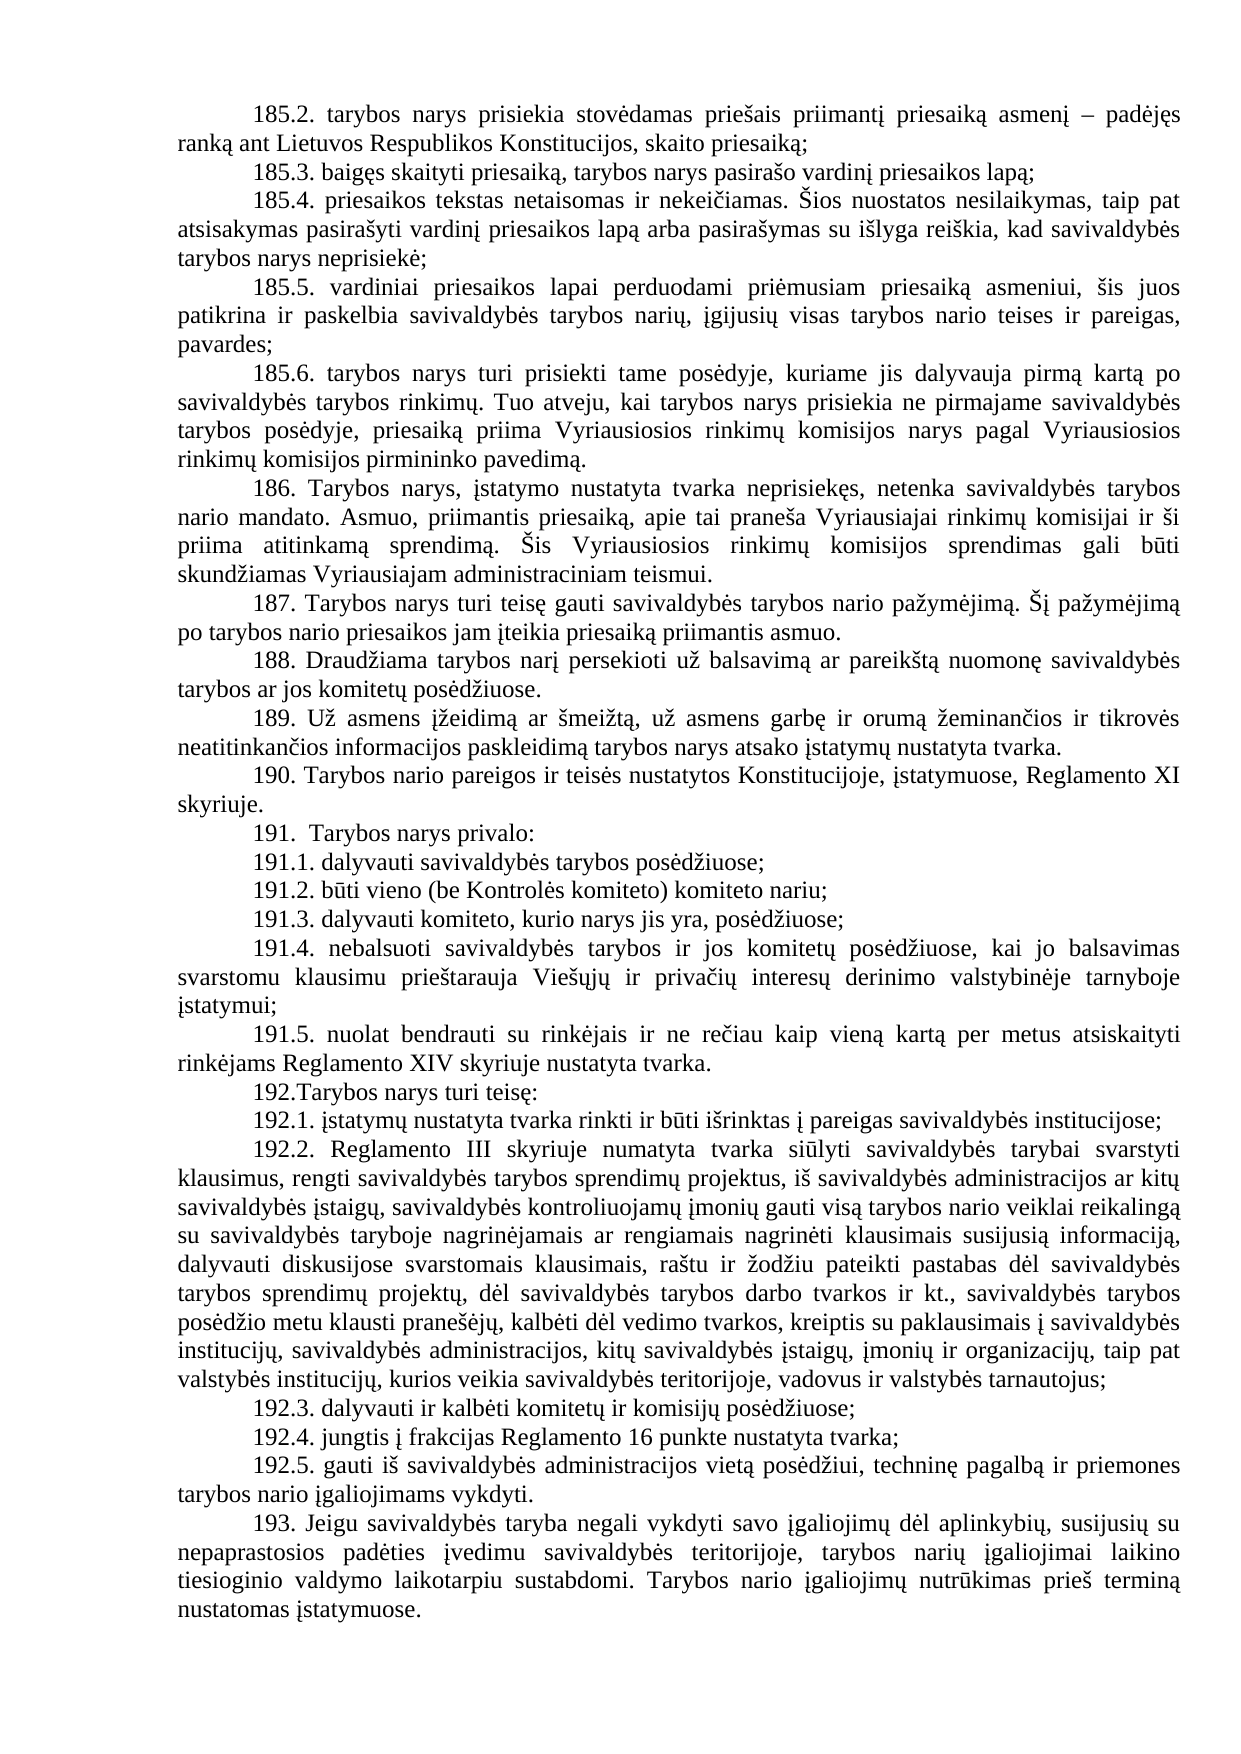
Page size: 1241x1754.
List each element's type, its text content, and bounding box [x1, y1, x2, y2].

text 191.5. nuolat bendrauti su rinkėjais ir ne rečiau kaip vieną kartą per metus atsiskaityti rinkėjams Reglamento XIV skyriuje nustatyta tvarka. [177, 1019, 1181, 1077]
text 191.4. nebalsuoti savivaldybės tarybos ir jos komitetų posėdžiuose, kai jo balsavimas svarstomu klausimu prieštarauja Viešųjų ir privačių interesų derinimo valstybinėje tarnyboje įstatymui; [177, 933, 1181, 1019]
text 187. Tarybos narys turi teisę gauti savivaldybės tarybos nario pažymėjimą. Šį pažymėjimą po tarybos nario priesaikos jam įteikia priesaiką priimantis asmuo. [177, 588, 1181, 645]
text 185.5. vardiniai priesaikos lapai perduodami priėmusiam priesaiką asmeniui, šis juos patikrina ir paskelbia savivaldybės tarybos narių, įgijusių visas tarybos nario teises ir pareigas, pavardes; [177, 272, 1181, 358]
text 185.6. tarybos narys turi prisiekti tame posėdyje, kuriame jis dalyvauja pirmą kartą po savivaldybės tarybos rinkimų. Tuo atveju, kai tarybos narys prisiekia ne pirmajame savivaldybės tarybos posėdyje, priesaiką priima Vyriausiosios rinkimų komisijos narys pagal Vyriausiosios rinkimų komisijos pirmininko pavedimą. [177, 358, 1181, 473]
text 190. Tarybos nario pareigos ir teisės nustatytos Konstitucijoje, įstatymuose, Reglamento XI skyriuje. [177, 760, 1181, 818]
text 189. Už asmens įžeidimą ar šmeižtą, už asmens garbę ir orumą žeminančios ir tikrovės neatitinkančios informacijos paskleidimą tarybos narys atsako įstatymų nustatyta tvarka. [177, 703, 1181, 760]
text 188. Draudžiama tarybos narį persekioti už balsavimą ar pareikštą nuomonę savivaldybės tarybos ar jos komitetų posėdžiuose. [177, 645, 1181, 703]
text 185.4. priesaikos tekstas netaisomas ir nekeičiamas. Šios nuostatos nesilaikymas, taip pat atsisakymas pasirašyti vardinį priesaikos lapą arba pasirašymas su išlyga reiškia, kad savivaldybės tarybos narys neprisiekė; [177, 185, 1181, 272]
text 192.5. gauti iš savivaldybės administracijos vietą posėdžiui, techninę pagalbą ir priemones tarybos nario įgaliojimams vykdyti. [177, 1450, 1181, 1508]
text 193. Jeigu savivaldybės taryba negali vykdyti savo įgaliojimų dėl aplinkybių, susijusių su nepaprastosios padėties įvedimu savivaldybės teritorijoje, tarybos narių įgaliojimai laikino tiesioginio valdymo laikotarpiu sustabdomi. Tarybos nario įgaliojimų nutrūkimas prieš terminą nustatomas įstatymuose. [177, 1508, 1181, 1623]
text 192.Tarybos narys turi teisę: [177, 1077, 1181, 1105]
text 191.3. dalyvauti komiteto, kurio narys jis yra, posėdžiuose; [177, 904, 1181, 933]
text 191. Tarybos narys privalo: [177, 818, 1181, 847]
text 191.1. dalyvauti savivaldybės tarybos posėdžiuose; [177, 847, 1181, 875]
text 192.3. dalyvauti ir kalbėti komitetų ir komisijų posėdžiuose; [177, 1393, 1181, 1422]
text 192.1. įstatymų nustatyta tvarka rinkti ir būti išrinktas į pareigas savivaldybės institucijose; [177, 1105, 1181, 1134]
text 185.2. tarybos narys prisiekia stovėdamas priešais priimantį priesaiką asmenį – padėjęs ranką ant Lietuvos Respublikos Konstitucijos, skaito priesaiką; [177, 99, 1181, 157]
text 185.3. baigęs skaityti priesaiką, tarybos narys pasirašo vardinį priesaikos lapą; [177, 157, 1181, 185]
text 192.4. jungtis į frakcijas Reglamento 16 punkte nustatyta tvarka; [177, 1422, 1181, 1450]
text 186. Tarybos narys, įstatymo nustatyta tvarka neprisiekęs, netenka savivaldybės tarybos nario mandato. Asmuo, priimantis priesaiką, apie tai praneša Vyriausiajai rinkimų komisijai ir ši priima atitinkamą sprendimą. Šis Vyriausiosios rinkimų komisijos sprendimas gali būti skundžiamas Vyriausiajam administraciniam teismui. [177, 473, 1181, 588]
text 192.2. Reglamento III skyriuje numatyta tvarka siūlyti savivaldybės tarybai svarstyti klausimus, rengti savivaldybės tarybos sprendimų projektus, iš savivaldybės administracijos ar kitų savivaldybės įstaigų, savivaldybės kontroliuojamų įmonių gauti visą tarybos nario veiklai reikalingą su savivaldybės taryboje nagrinėjamais ar rengiamais nagrinėti klausimais susijusią informaciją, dalyvauti diskusijose svarstomais klausimais, raštu ir žodžiu pateikti pastabas dėl savivaldybės tarybos sprendimų projektų, dėl savivaldybės tarybos darbo tvarkos ir kt., savivaldybės tarybos posėdžio metu klausti pranešėjų, kalbėti dėl vedimo tvarkos, kreiptis su paklausimais į savivaldybės institucijų, savivaldybės administracijos, kitų savivaldybės įstaigų, įmonių ir organizacijų, taip pat valstybės institucijų, kurios veikia savivaldybės teritorijoje, vadovus ir valstybės tarnautojus; [177, 1134, 1181, 1393]
text 191.2. būti vieno (be Kontrolės komiteto) komiteto nariu; [177, 875, 1181, 904]
